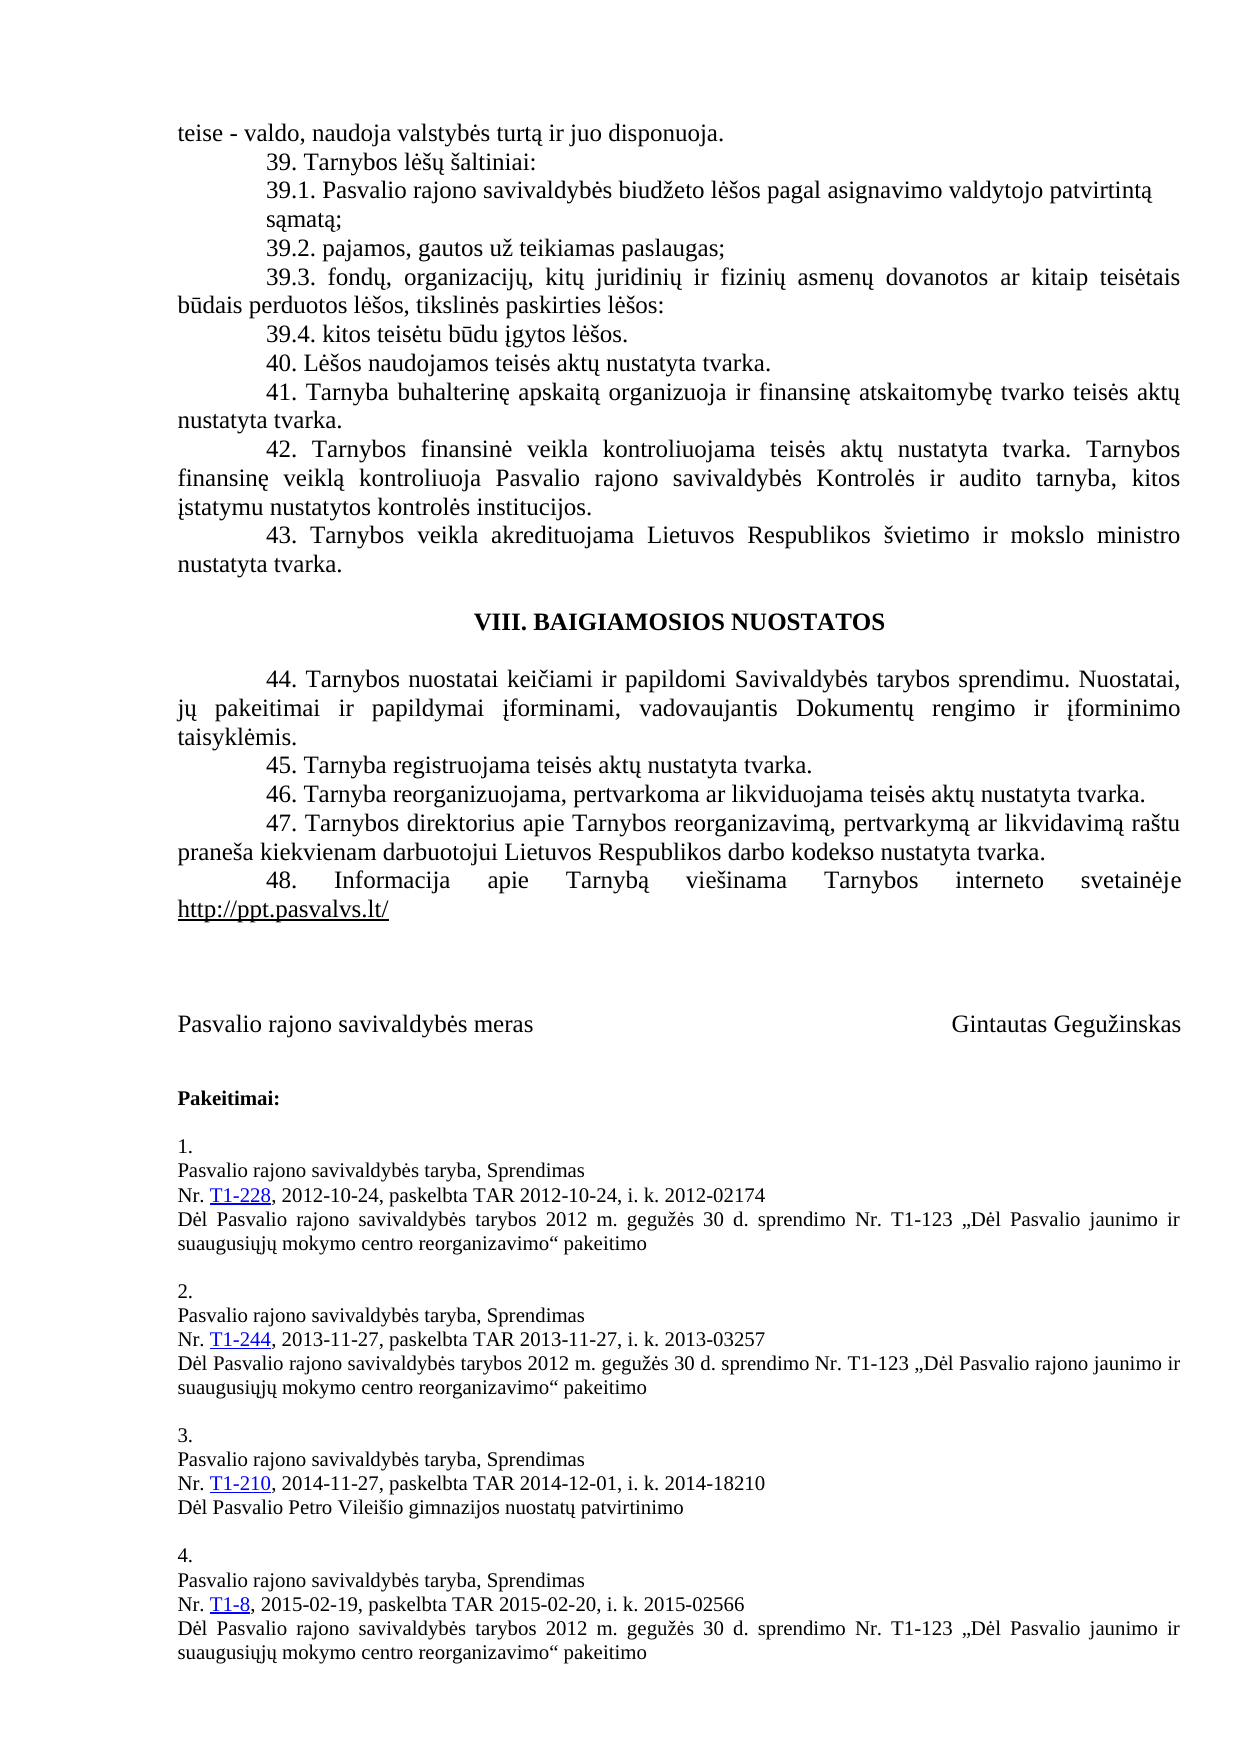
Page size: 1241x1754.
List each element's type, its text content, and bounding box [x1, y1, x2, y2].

text 46. Tarnyba reorganizuojama, pertvarkoma ar likviduojama teisės aktų nustatyta tvarka. [177, 779, 1181, 808]
text Pasvalio rajono savivaldybės taryba, Sprendimas [177, 1158, 1181, 1182]
text Pasvalio rajono savivaldybės taryba, Sprendimas [177, 1447, 1181, 1471]
text sąmatą; [177, 204, 1181, 233]
text Nr. T1-8, 2015-02-19, paskelbta TAR 2015-02-20, i. k. 2015-02566 [177, 1592, 1181, 1616]
text Pasvalio rajono savivaldybės taryba, Sprendimas [177, 1567, 1181, 1592]
text 43. Tarnybos veikla akredituojama Lietuvos Respublikos švietimo ir mokslo ministro nustatyta tvarka. [177, 521, 1181, 578]
text 4. [177, 1543, 1181, 1567]
text 47. Tarnybos direktorius apie Tarnybos reorganizavimą, pertvarkymą ar likvidavimą raštu praneša kiekvienam darbuotojui Lietuvos Respublikos darbo kodekso nustatyta tvarka. [177, 808, 1181, 866]
text 3. [177, 1423, 1181, 1447]
text VIII. BAIGIAMOSIOS NUOSTATOS [177, 607, 1181, 636]
text Dėl Pasvalio Petro Vileišio gimnazijos nuostatų patvirtinimo [177, 1495, 1181, 1519]
text 1. [177, 1134, 1181, 1158]
text 39.1. Pasvalio rajono savivaldybės biudžeto lėšos pagal asignavimo valdytojo patvirtintą [177, 176, 1181, 204]
text 42. Tarnybos finansinė veikla kontroliuojama teisės aktų nustatyta tvarka. Tarnybos finansinę veiklą kontroliuoja Pasvalio rajono savivaldybės Kontrolės ir audito tarnyba, kitos įstatymu nustatytos kontrolės institucijos. [177, 434, 1181, 521]
text 44. Tarnybos nuostatai keičiami ir papildomi Savivaldybės tarybos sprendimu. Nuostatai, jų pakeitimai ir papildymai įforminami, vadovaujantis Dokumentų rengimo ir įforminimo taisyklėmis. [177, 664, 1181, 751]
text 39.3. fondų, organizacijų, kitų juridinių ir fizinių asmenų dovanotos ar kitaip teisėtais būdais perduotos lėšos, tikslinės paskirties lėšos: [177, 262, 1181, 319]
text 40. Lėšos naudojamos teisės aktų nustatyta tvarka. [177, 348, 1181, 377]
text Dėl Pasvalio rajono savivaldybės tarybos 2012 m. gegužės 30 d. sprendimo Nr. T1-123 „Dėl Pasvalio jaunimo ir suaugusiųjų mokymo centro reorganizavimo“ pakeitimo [177, 1207, 1181, 1255]
text 39.4. kitos teisėtu būdu įgytos lėšos. [177, 319, 1181, 348]
text Pakeitimai: [177, 1086, 1181, 1110]
text 39. Tarnybos lėšų šaltiniai: [177, 147, 1181, 176]
text Dėl Pasvalio rajono savivaldybės tarybos 2012 m. gegužės 30 d. sprendimo Nr. T1-123 „Dėl Pasvalio rajono jaunimo ir suaugusiųjų mokymo centro reorganizavimo“ pakeitimo [177, 1351, 1181, 1399]
text Dėl Pasvalio rajono savivaldybės tarybos 2012 m. gegužės 30 d. sprendimo Nr. T1-123 „Dėl Pasvalio jaunimo ir suaugusiųjų mokymo centro reorganizavimo“ pakeitimo [177, 1616, 1181, 1664]
text Pasvalio rajono savivaldybės taryba, Sprendimas [177, 1303, 1181, 1327]
text Nr. T1-228, 2012-10-24, paskelbta TAR 2012-10-24, i. k. 2012-02174 [177, 1182, 1181, 1207]
text 41. Tarnyba buhalterinę apskaitą organizuoja ir finansinę atskaitomybę tvarko teisės aktų nustatyta tvarka. [177, 377, 1181, 434]
text 39.2. pajamos, gautos už teikiamas paslaugas; [177, 233, 1181, 262]
text 48. Informacija apie Tarnybą viešinama Tarnybos interneto svetainėje http://ppt.pasvalvs.lt/ [177, 866, 1181, 923]
text Nr. T1-210, 2014-11-27, paskelbta TAR 2014-12-01, i. k. 2014-18210 [177, 1471, 1181, 1495]
text teise - valdo, naudoja valstybės turtą ir juo disponuoja. [177, 118, 1181, 147]
text 45. Tarnyba registruojama teisės aktų nustatyta tvarka. [177, 751, 1181, 779]
text Nr. T1-244, 2013-11-27, paskelbta TAR 2013-11-27, i. k. 2013-03257 [177, 1327, 1181, 1351]
text Pasvalio rajono savivaldybės meras Gintautas Gegužinskas [177, 1009, 1181, 1038]
text 2. [177, 1279, 1181, 1303]
